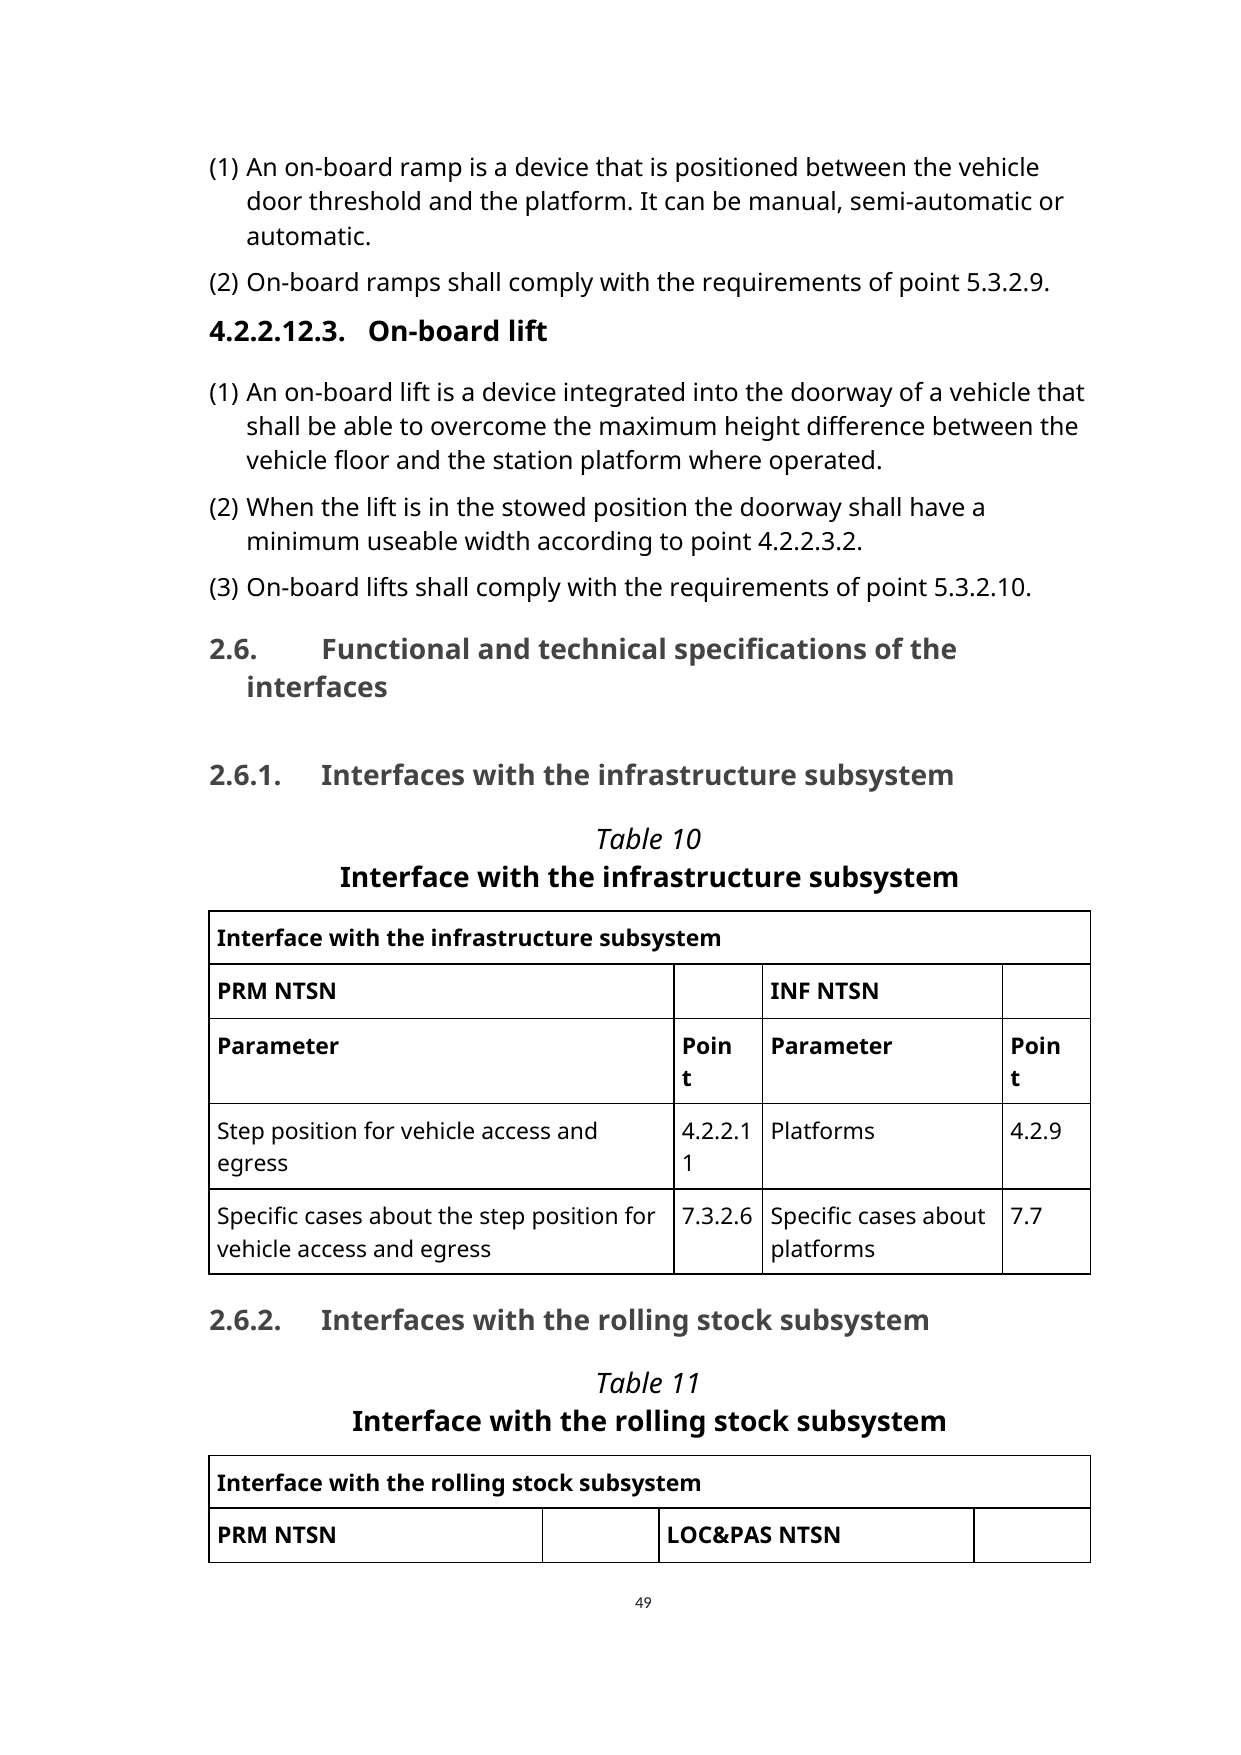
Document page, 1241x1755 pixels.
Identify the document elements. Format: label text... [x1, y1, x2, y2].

table_cell 7.7 [1003, 1190, 1090, 1273]
text Interface with the infrastructure subsystem [209, 857, 1090, 896]
table_cell Specific cases about the step position for vehicle access and egress [210, 1190, 673, 1273]
text Table 10 [209, 819, 1090, 857]
table_cell Platforms [763, 1104, 1002, 1188]
table_cell 4.2.9 [1003, 1104, 1090, 1188]
table_cell [1003, 965, 1090, 1017]
subtitle Interfaces with the rolling stock subsystem [209, 1300, 1090, 1338]
subtitle Functional and technical specifications of the interfaces [209, 629, 1090, 706]
table_cell Point [675, 1019, 762, 1103]
list On-board ramps shall comply with the requirements of point 5.3.2.9. [209, 265, 1090, 299]
table_cell Step position for vehicle access and egress [210, 1104, 673, 1188]
table_cell PRM NTSN [210, 965, 673, 1017]
list When the lift is in the stowed position the doorway shall have a minimum useable width according to point 4.2.2.3.2. [209, 489, 1090, 557]
table_cell [543, 1509, 658, 1562]
table_header Interface with the rolling stock subsystem [210, 1456, 1090, 1507]
list An on-board ramp is a device that is positioned between the vehicle door threshold and the platform. It can be manual, semi-automatic or automatic. [209, 150, 1090, 252]
table_cell LOC&PAS NTSN [660, 1509, 973, 1562]
list An on-board lift is a device integrated into the doorway of a vehicle that shall be able to overcome the maximum height difference between the vehicle floor and the station platform where operated. [209, 374, 1090, 477]
text Interface with the rolling stock subsystem [209, 1402, 1090, 1440]
table_cell 4.2.2.11 [675, 1104, 762, 1188]
table_cell [675, 965, 762, 1017]
table_cell Specific cases about platforms [763, 1190, 1002, 1273]
text 4.2.2.12.3. On-board lift [209, 311, 1090, 349]
table_cell PRM NTSN [210, 1509, 542, 1562]
table_header Interface with the infrastructure subsystem [210, 912, 1090, 963]
table_cell Parameter [210, 1019, 673, 1103]
text Table 11 [209, 1363, 1090, 1402]
table_cell Parameter [763, 1019, 1002, 1103]
table_cell Point [1003, 1019, 1090, 1103]
table_cell 7.3.2.6 [675, 1190, 762, 1273]
table_cell [975, 1509, 1090, 1562]
table_cell INF NTSN [763, 965, 1002, 1017]
list On-board lifts shall comply with the requirements of point 5.3.2.10. [209, 570, 1090, 604]
subtitle Interfaces with the infrastructure subsystem [209, 756, 1090, 794]
